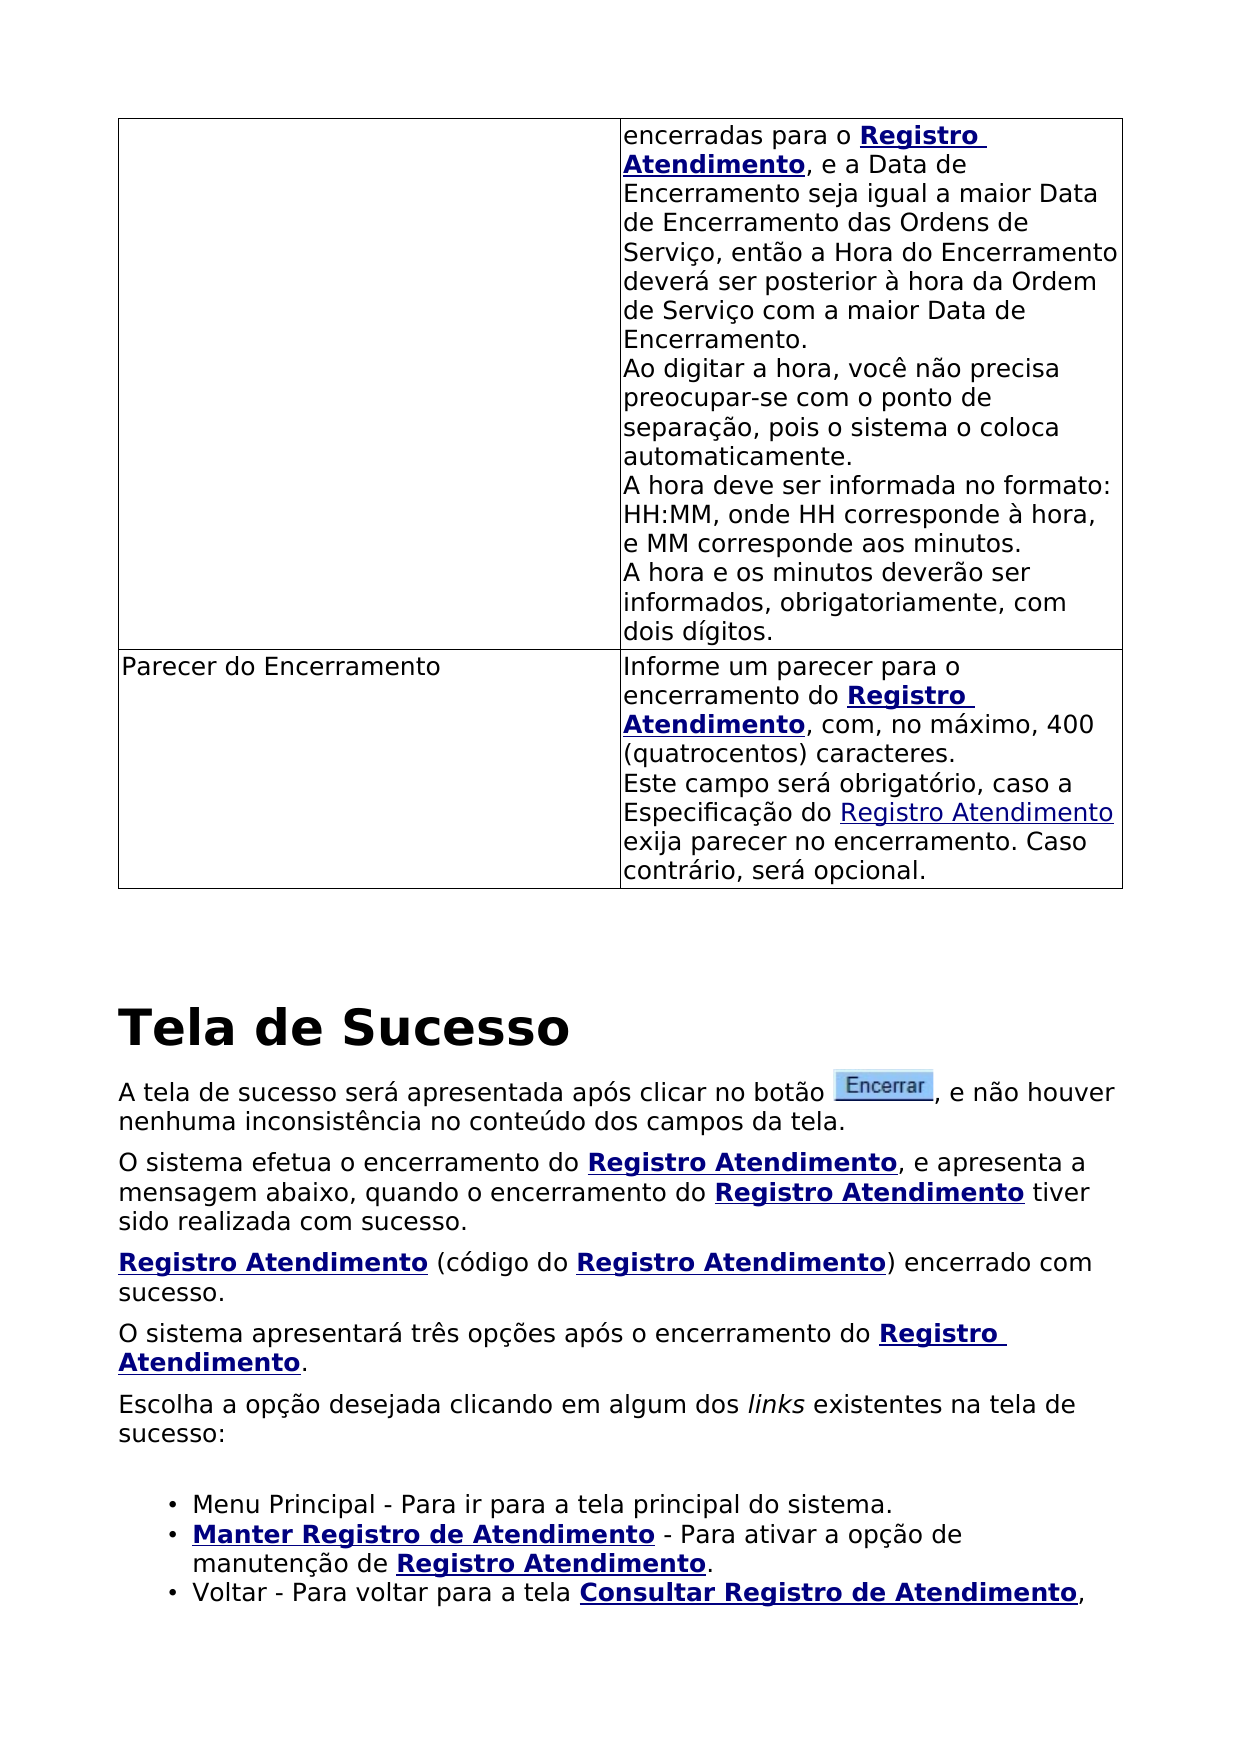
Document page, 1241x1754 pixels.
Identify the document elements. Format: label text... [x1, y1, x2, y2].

picture [833, 1069, 934, 1101]
table_cell encerradas para o Registro Atendimento, e a Data de Encerramento seja igual a maior Data de Encerramento das Ordens de Serviço, então a Hora do Encerramento deverá ser posterior à hora da Ordem de Serviço com a maior Data de Encerramento. Ao digitar a hora, você não precisa preocupar-se com o ponto de separação, pois o sistema o coloca automaticamente. A hora deve ser informada no formato: HH:MM, onde HH corresponde à hora, e MM corresponde aos minutos. A hora e os minutos deverão ser informados, obrigatoriamente, com dois dígitos. [621, 119, 1122, 649]
list Manter Registro de Atendimento - Para ativar a opção de manutenção de Registro Atendimento. [177, 1520, 1122, 1578]
table_cell Parecer do Encerramento [119, 650, 620, 888]
table_cell [119, 119, 620, 649]
subtitle Tela de Sucesso [118, 999, 1122, 1057]
table_cell Informe um parecer para o encerramento do Registro Atendimento, com, no máximo, 400 (quatrocentos) caracteres. Este campo será obrigatório, caso a Especificação do Registro Atendimento exija parecer no encerramento. Caso contrário, será opcional. [621, 650, 1122, 888]
text O sistema apresentará três opções após o encerramento do Registro Atendimento. [118, 1319, 1122, 1378]
text A tela de sucesso será apresentada após clicar no botão , e não houver nenhuma inconsistência no conteúdo dos campos da tela. [118, 1070, 1122, 1136]
list Menu Principal - Para ir para a tela principal do sistema. [177, 1491, 1122, 1520]
text O sistema efetua o encerramento do Registro Atendimento, e apresenta a mensagem abaixo, quando o encerramento do Registro Atendimento tiver sido realizada com sucesso. [118, 1149, 1122, 1236]
text Escolha a opção desejada clicando em algum dos links existentes na tela de sucesso: [118, 1390, 1122, 1449]
list Voltar - Para voltar para a tela Consultar Registro de Atendimento, [177, 1578, 1122, 1607]
text Registro Atendimento (código do Registro Atendimento) encerrado com sucesso. [118, 1249, 1122, 1307]
